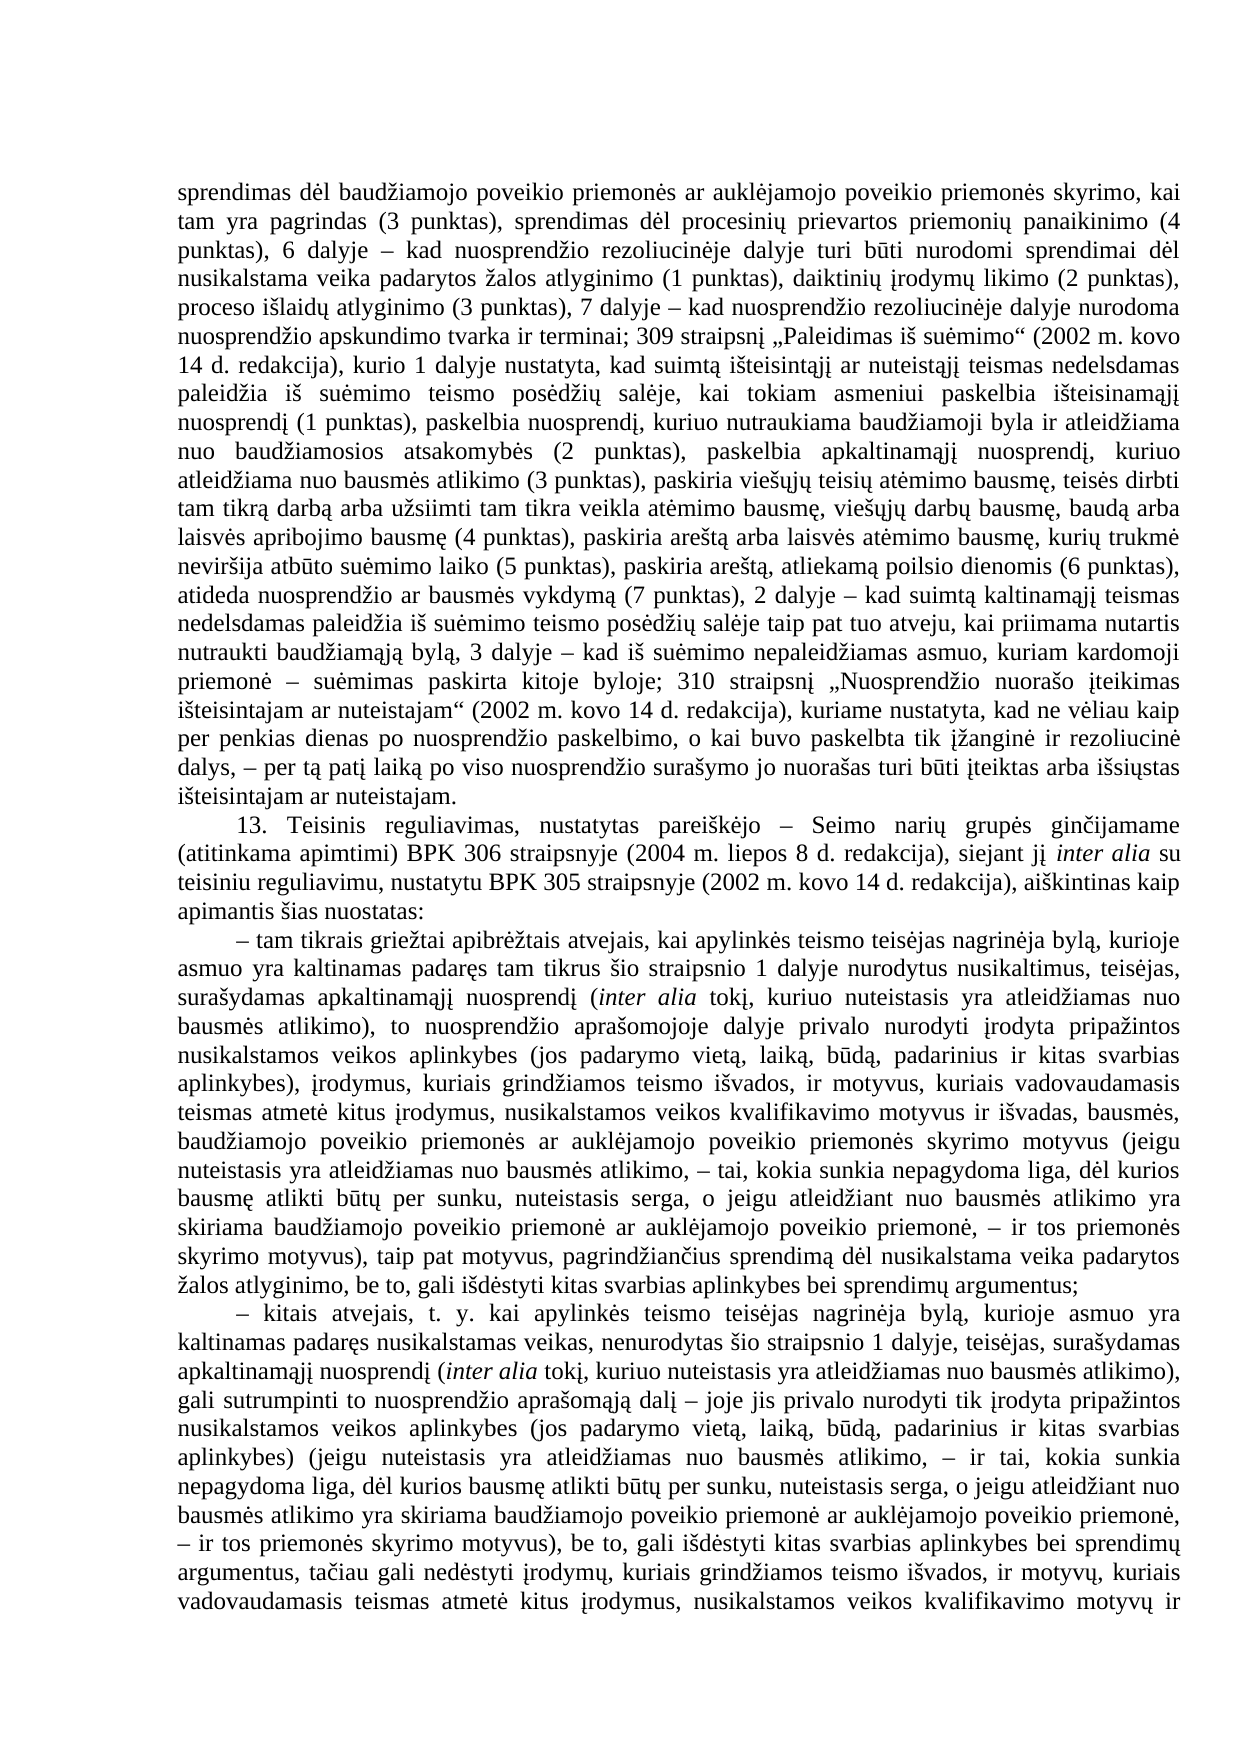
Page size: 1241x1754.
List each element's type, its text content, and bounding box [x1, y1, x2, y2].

text sprendimas dėl baudžiamojo poveikio priemonės ar auklėjamojo poveikio priemonės skyrimo, kai tam yra pagrindas (3 punktas), sprendimas dėl procesinių prievartos priemonių panaikinimo (4 punktas), 6 dalyje – kad nuosprendžio rezoliucinėje dalyje turi būti nurodomi sprendimai dėl nusikalstama veika padarytos žalos atlyginimo (1 punktas), daiktinių įrodymų likimo (2 punktas), proceso išlaidų atlyginimo (3 punktas), 7 dalyje – kad nuosprendžio rezoliucinėje dalyje nurodoma nuosprendžio apskundimo tvarka ir terminai; 309 straipsnį „Paleidimas iš suėmimo“ (2002 m. kovo 14 d. redakcija), kurio 1 dalyje nustatyta, kad suimtą išteisintąjį ar nuteistąjį teismas nedelsdamas paleidžia iš suėmimo teismo posėdžių salėje, kai tokiam asmeniui paskelbia išteisinamąjį nuosprendį (1 punktas), paskelbia nuosprendį, kuriuo nutraukiama baudžiamoji byla ir atleidžiama nuo baudžiamosios atsakomybės (2 punktas), paskelbia apkaltinamąjį nuosprendį, kuriuo atleidžiama nuo bausmės atlikimo (3 punktas), paskiria viešųjų teisių atėmimo bausmę, teisės dirbti tam tikrą darbą arba užsiimti tam tikra veikla atėmimo bausmę, viešųjų darbų bausmę, baudą arba laisvės apribojimo bausmę (4 punktas), paskiria areštą arba laisvės atėmimo bausmę, kurių trukmė neviršija atbūto suėmimo laiko (5 punktas), paskiria areštą, atliekamą poilsio dienomis (6 punktas), atideda nuosprendžio ar bausmės vykdymą (7 punktas), 2 dalyje – kad suimtą kaltinamąjį teismas nedelsdamas paleidžia iš suėmimo teismo posėdžių salėje taip pat tuo atveju, kai priimama nutartis nutraukti baudžiamąją bylą, 3 dalyje – kad iš suėmimo nepaleidžiamas asmuo, kuriam kardomoji priemonė – suėmimas paskirta kitoje byloje; 310 straipsnį „Nuosprendžio nuorašo įteikimas išteisintajam ar nuteistajam“ (2002 m. kovo 14 d. redakcija), kuriame nustatyta, kad ne vėliau kaip per penkias dienas po nuosprendžio paskelbimo, o kai buvo paskelbta tik įžanginė ir rezoliucinė dalys, – per tą patį laiką po viso nuosprendžio surašymo jo nuorašas turi būti įteiktas arba išsiųstas išteisintajam ar nuteistajam. [177, 177, 1181, 810]
text – kitais atvejais, t. y. kai apylinkės teismo teisėjas nagrinėja bylą, kurioje asmuo yra kaltinamas padaręs nusikalstamas veikas, nenurodytas šio straipsnio 1 dalyje, teisėjas, surašydamas apkaltinamąjį nuosprendį (inter alia tokį, kuriuo nuteistasis yra atleidžiamas nuo bausmės atlikimo), gali sutrumpinti to nuosprendžio aprašomąją dalį – joje jis privalo nurodyti tik įrodyta pripažintos nusikalstamos veikos aplinkybes (jos padarymo vietą, laiką, būdą, padarinius ir kitas svarbias aplinkybes) (jeigu nuteistasis yra atleidžiamas nuo bausmės atlikimo, – ir tai, kokia sunkia nepagydoma liga, dėl kurios bausmę atlikti būtų per sunku, nuteistasis serga, o jeigu atleidžiant nuo bausmės atlikimo yra skiriama baudžiamojo poveikio priemonė ar auklėjamojo poveikio priemonė, – ir tos priemonės skyrimo motyvus), be to, gali išdėstyti kitas svarbias aplinkybes bei sprendimų argumentus, tačiau gali nedėstyti įrodymų, kuriais grindžiamos teismo išvados, ir motyvų, kuriais vadovaudamasis teismas atmetė kitus įrodymus, nusikalstamos veikos kvalifikavimo motyvų ir [177, 1298, 1181, 1615]
text 13. Teisinis reguliavimas, nustatytas pareiškėjo – Seimo narių grupės ginčijamame (atitinkama apimtimi) BPK 306 straipsnyje (2004 m. liepos 8 d. redakcija), siejant jį inter alia su teisiniu reguliavimu, nustatytu BPK 305 straipsnyje (2002 m. kovo 14 d. redakcija), aiškintinas kaip apimantis šias nuostatas: [177, 810, 1181, 925]
text – tam tikrais griežtai apibrėžtais atvejais, kai apylinkės teismo teisėjas nagrinėja bylą, kurioje asmuo yra kaltinamas padaręs tam tikrus šio straipsnio 1 dalyje nurodytus nusikaltimus, teisėjas, surašydamas apkaltinamąjį nuosprendį (inter alia tokį, kuriuo nuteistasis yra atleidžiamas nuo bausmės atlikimo), to nuosprendžio aprašomojoje dalyje privalo nurodyti įrodyta pripažintos nusikalstamos veikos aplinkybes (jos padarymo vietą, laiką, būdą, padarinius ir kitas svarbias aplinkybes), įrodymus, kuriais grindžiamos teismo išvados, ir motyvus, kuriais vadovaudamasis teismas atmetė kitus įrodymus, nusikalstamos veikos kvalifikavimo motyvus ir išvadas, bausmės, baudžiamojo poveikio priemonės ar auklėjamojo poveikio priemonės skyrimo motyvus (jeigu nuteistasis yra atleidžiamas nuo bausmės atlikimo, – tai, kokia sunkia nepagydoma liga, dėl kurios bausmę atlikti būtų per sunku, nuteistasis serga, o jeigu atleidžiant nuo bausmės atlikimo yra skiriama baudžiamojo poveikio priemonė ar auklėjamojo poveikio priemonė, – ir tos priemonės skyrimo motyvus), taip pat motyvus, pagrindžiančius sprendimą dėl nusikalstama veika padarytos žalos atlyginimo, be to, gali išdėstyti kitas svarbias aplinkybes bei sprendimų argumentus; [177, 925, 1181, 1298]
